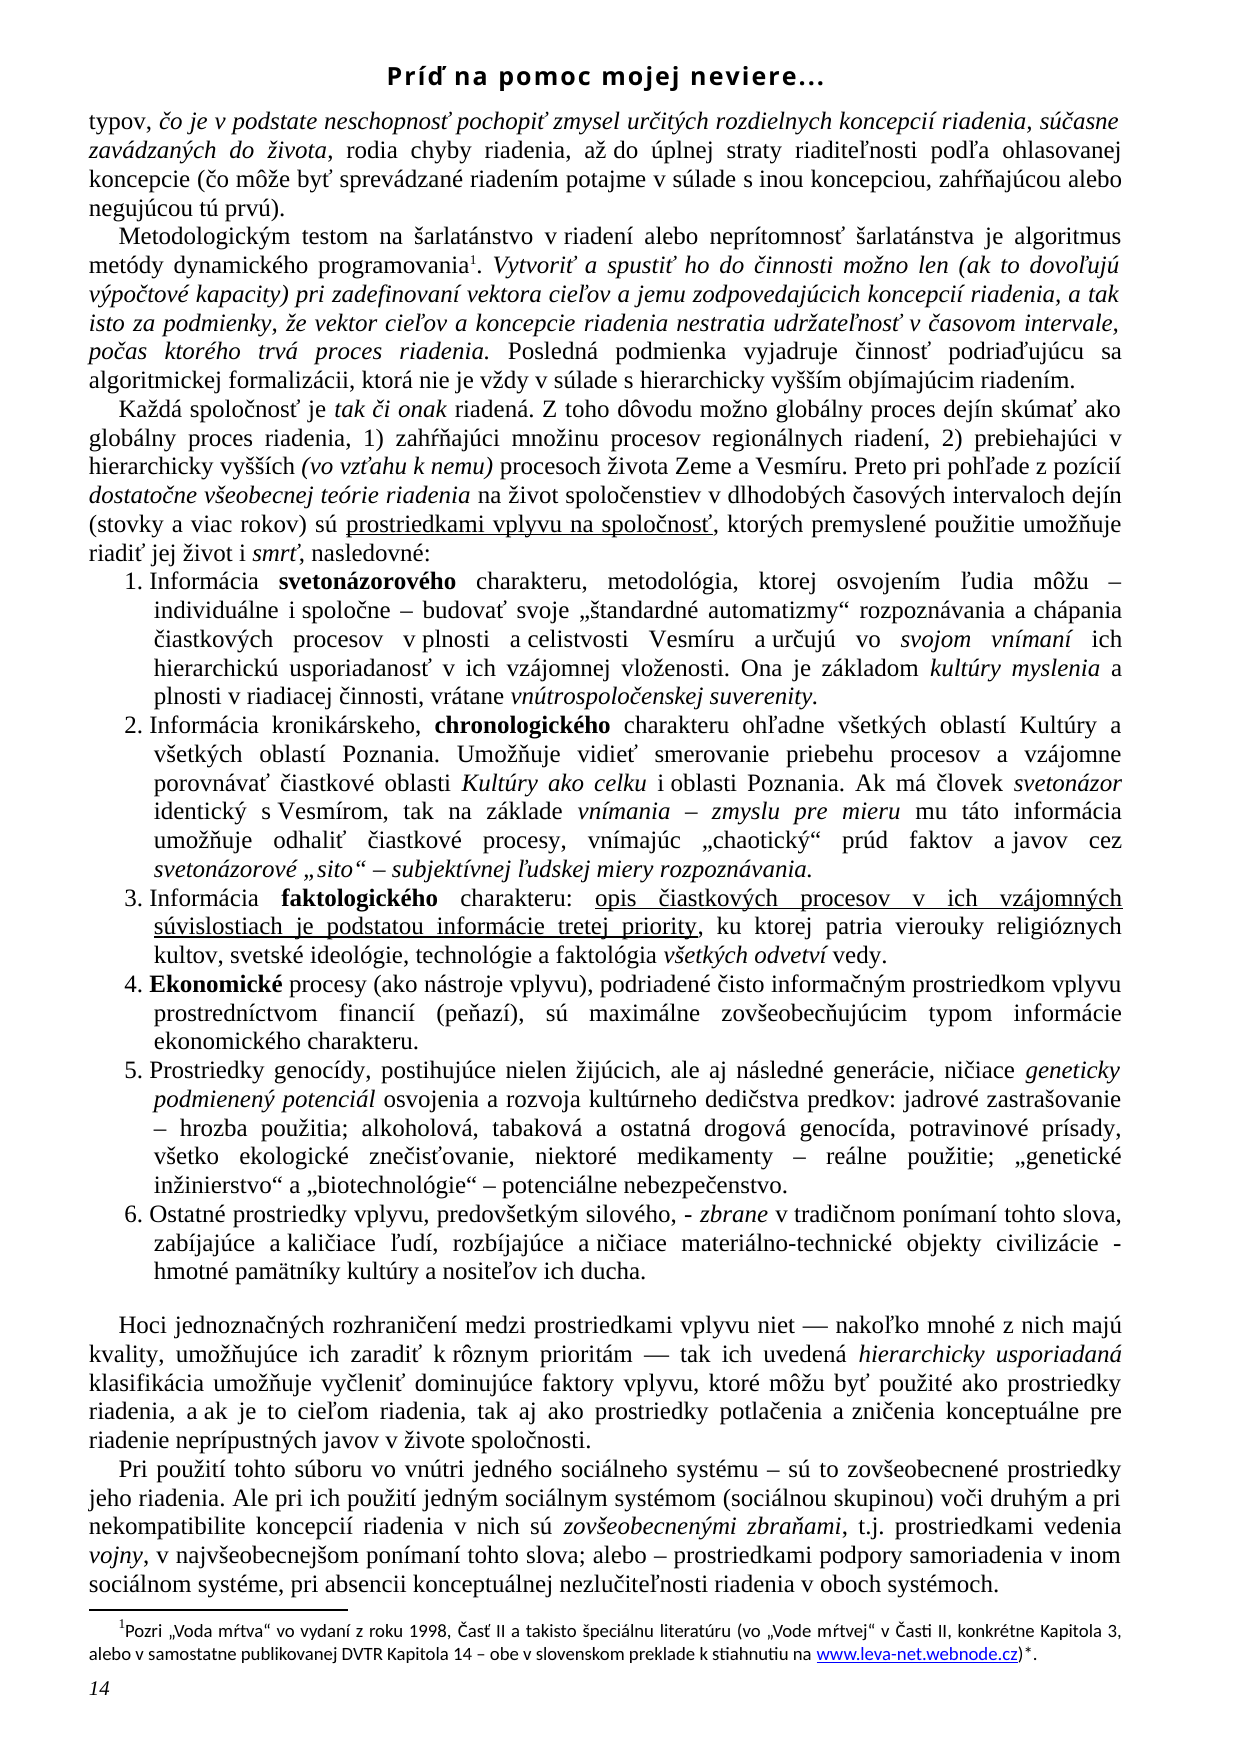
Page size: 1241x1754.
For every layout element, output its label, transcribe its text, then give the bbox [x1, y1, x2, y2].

text Metodologickým testom na šarlatánstvo v riadení alebo neprítomnosť šarlatánstva je algoritmus metódy dynamického programovania. Vytvoriť a spustiť ho do činnosti možno len (ak to dovoľujú výpočtové kapacity) pri zadefinovaní vektora cieľov a jemu zodpovedajúcich koncepcií riadenia, a tak isto za podmienky, že vektor cieľov a koncepcie riadenia nestratia udržateľnosť v časovom intervale, počas ktorého trvá proces riadenia. Posledná podmienka vyjadruje činnosť podriaďujúcu sa algoritmickej formalizácii, ktorá nie je vždy v súlade s hierarchicky vyšším objímajúcim riadením. [89, 221, 1122, 394]
text 2. Informácia kronikárskeho, chronologického charakteru ohľadne všetkých oblastí Kultúry a všetkých oblastí Poznania. Umožňuje vidieť smerovanie priebehu procesov a vzájomne porovnávať čiastkové oblasti Kultúry ako celku i oblasti Poznania. Ak má človek svetonázor identický s Vesmírom, tak na základe vnímania – zmyslu pre mieru mu táto informácia umožňuje odhaliť čiastkové procesy, vnímajúc „chaotický“ prúd faktov a javov cez svetonázorové „sito“ – subjektívnej ľudskej miery rozpoznávania. [124, 710, 1122, 883]
text Pri použití tohto súboru vo vnútri jedného sociálneho systému – sú to zovšeobecnené prostriedky jeho riadenia. Ale pri ich použití jedným sociálnym systémom (sociálnou skupinou) voči druhým a pri nekompatibilite koncepcií riadenia v nich sú zovšeobecnenými zbraňami, t.j. prostriedkami vedenia vojny, v najvšeobecnejšom ponímaní tohto slova; alebo – prostriedkami podpory samoriadenia v inom sociálnom systéme, pri absencii konceptuálnej nezlučiteľnosti riadenia v oboch systémoch. [89, 1454, 1122, 1598]
text 6. Ostatné prostriedky vplyvu, predovšetkým silového, - zbrane v tradičnom ponímaní tohto slova, zabíjajúce a kaličiace ľudí, rozbíjajúce a ničiace materiálno-technické objekty civilizácie - hmotné pamätníky kultúry a nositeľov ich ducha. [124, 1199, 1122, 1285]
text 4. Ekonomické procesy (ako nástroje vplyvu), podriadené čisto informačným prostriedkom vplyvu prostredníctvom financií (peňazí), sú maximálne zovšeobecňujúcim typom informácie ekonomického charakteru. [124, 969, 1122, 1055]
text Hoci jednoznačných rozhraničení medzi prostriedkami vplyvu niet — nakoľko mnohé z nich majú kvality, umožňujúce ich zaradiť k rôznym prioritám — tak ich uvedená hierarchicky usporiadaná klasifikácia umožňuje vyčleniť dominujúce faktory vplyvu, ktoré môžu byť použité ako prostriedky riadenia, a ak je to cieľom riadenia, tak aj ako prostriedky potlačenia a zničenia konceptuálne pre riadenie neprípustných javov v živote spoločnosti. [89, 1310, 1122, 1454]
text Každá spoločnosť je tak či onak riadená. Z toho dôvodu možno globálny proces dejín skúmať ako globálny proces riadenia, 1) zahŕňajúci množinu procesov regionálnych riadení, 2) prebiehajúci v hierarchicky vyšších (vo vzťahu k nemu) procesoch života Zeme a Vesmíru. Preto pri pohľade z pozícií dostatočne všeobecnej teórie riadenia na život spoločenstiev v dlhodobých časových intervaloch dejín (stovky a viac rokov) sú prostriedkami vplyvu na spoločnosť, ktorých premyslené použitie umožňuje riadiť jej život i smrť, nasledovné: [89, 394, 1122, 566]
text 1. Informácia svetonázorového charakteru, metodológia, ktorej osvojením ľudia môžu – individuálne i spoločne – budovať svoje „štandardné automatizmy“ rozpoznávania a chápania čiastkových procesov v plnosti a celistvosti Vesmíru a určujú vo svojom vnímaní ich hierarchickú usporiadanosť v ich vzájomnej vloženosti. Ona je základom kultúry myslenia a plnosti v riadiacej činnosti, vrátane vnútrospoločenskej suverenity. [124, 566, 1122, 710]
text Pozri „Voda mŕtva“ vo vydaní z roku 1998, Časť II a takisto špeciálnu literatúru (vo „Vode mŕtvej“ v Časti II, konkrétne Kapitola 3, alebo v samostatne publikovanej DVTR Kapitola 14 – obe v slovenskom preklade k stiahnutiu na www.leva-net.webnode.cz)*. [89, 1616, 1122, 1665]
text 5. Prostriedky genocídy, postihujúce nielen žijúcich, ale aj následné generácie, ničiace geneticky podmienený potenciál osvojenia a rozvoja kultúrneho dedičstva predkov: jadrové zastrašovanie – hrozba použitia; alkoholová, tabaková a ostatná drogová genocída, potravinové prísady, všetko ekologické znečisťovanie, niektoré medikamenty – reálne použitie; „genetické inžinierstvo“ a „biotechnológie“ – potenciálne nebezpečenstvo. [124, 1055, 1122, 1199]
text typov, čo je v podstate neschopnosť pochopiť zmysel určitých rozdielnych koncepcií riadenia, súčasne zavádzaných do života, rodia chyby riadenia, až do úplnej straty riaditeľnosti podľa ohlasovanej koncepcie (čo môže byť sprevádzané riadením potajme v súlade s inou koncepciou, zahŕňajúcou alebo negujúcou tú prvú). [89, 106, 1122, 221]
text 3. Informácia faktologického charakteru: opis čiastkových procesov v ich vzájomných súvislostiach je podstatou informácie tretej priority, ku ktorej patria vierouky religióznych kultov, svetské ideológie, technológie a faktológia všetkých odvetví vedy. [124, 883, 1122, 969]
